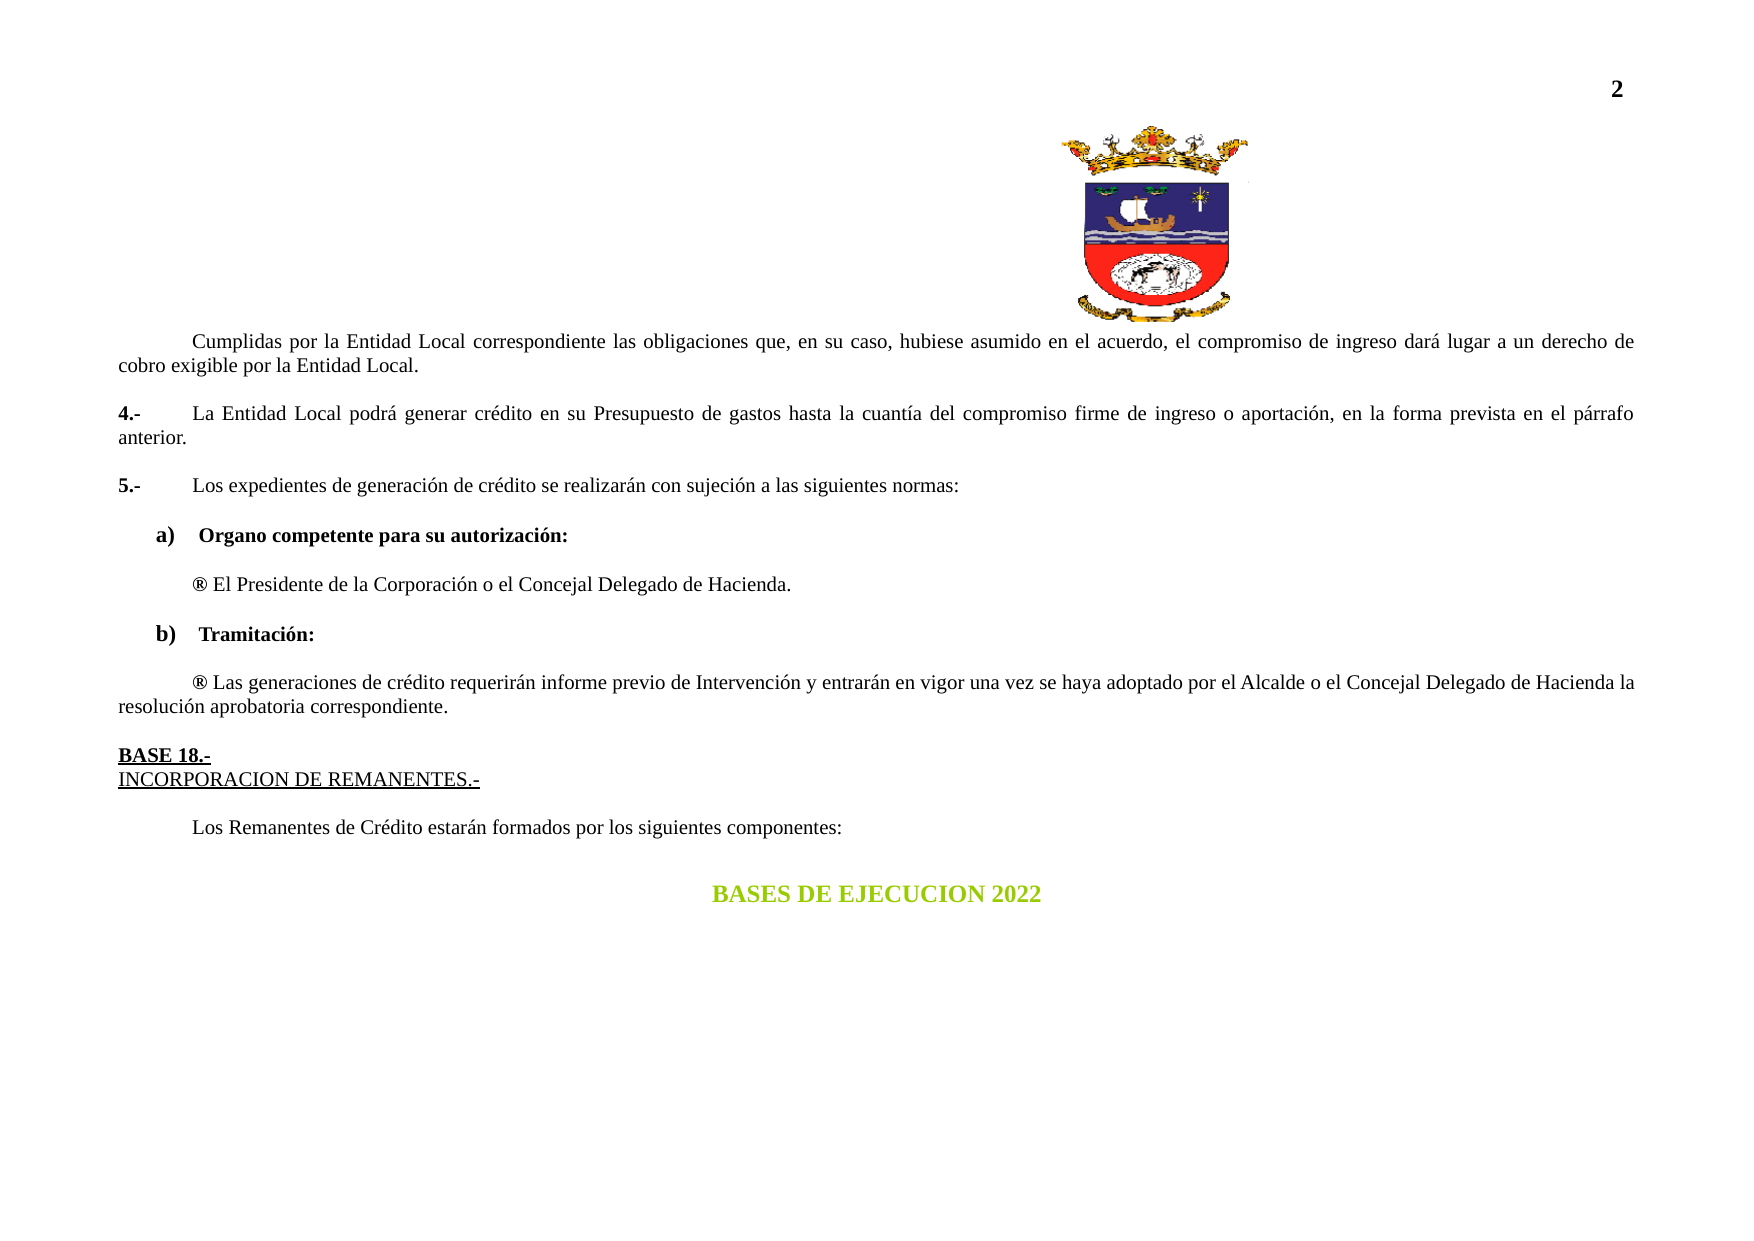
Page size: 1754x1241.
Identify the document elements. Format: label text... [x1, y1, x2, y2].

text Cumplidas por la Entidad Local correspondiente las obligaciones que, en su caso, hubiese asumido en el acuerdo, el compromiso de ingreso dará lugar a un derecho de cobro exigible por la Entidad Local. [118, 329, 1636, 377]
text Los Remanentes de Crédito estarán formados por los siguientes componentes: [118, 815, 1636, 839]
text ® Las generaciones de crédito requerirán informe previo de Intervención y entrarán en vigor una vez se haya adoptado por el Alcalde o el Concejal Delegado de Hacienda la resolución aprobatoria correspondiente. [118, 670, 1636, 718]
list Organo competente para su autorización: [156, 521, 1636, 548]
text 4.- La Entidad Local podrá generar crédito en su Presupuesto de gastos hasta la cuantía del compromiso firme de ingreso o aportación, en la forma prevista en el párrafo anterior. [118, 401, 1636, 449]
text INCORPORACION DE REMANENTES.- [118, 767, 1636, 791]
text BASE 18.- [118, 742, 1636, 767]
text ® El Presidente de la Corporación o el Concejal Delegado de Hacienda. [192, 572, 1636, 596]
list Tramitación: [156, 620, 1636, 646]
text 5.- Los expedientes de generación de crédito se realizarán con sujeción a las siguientes normas: [118, 473, 1636, 497]
